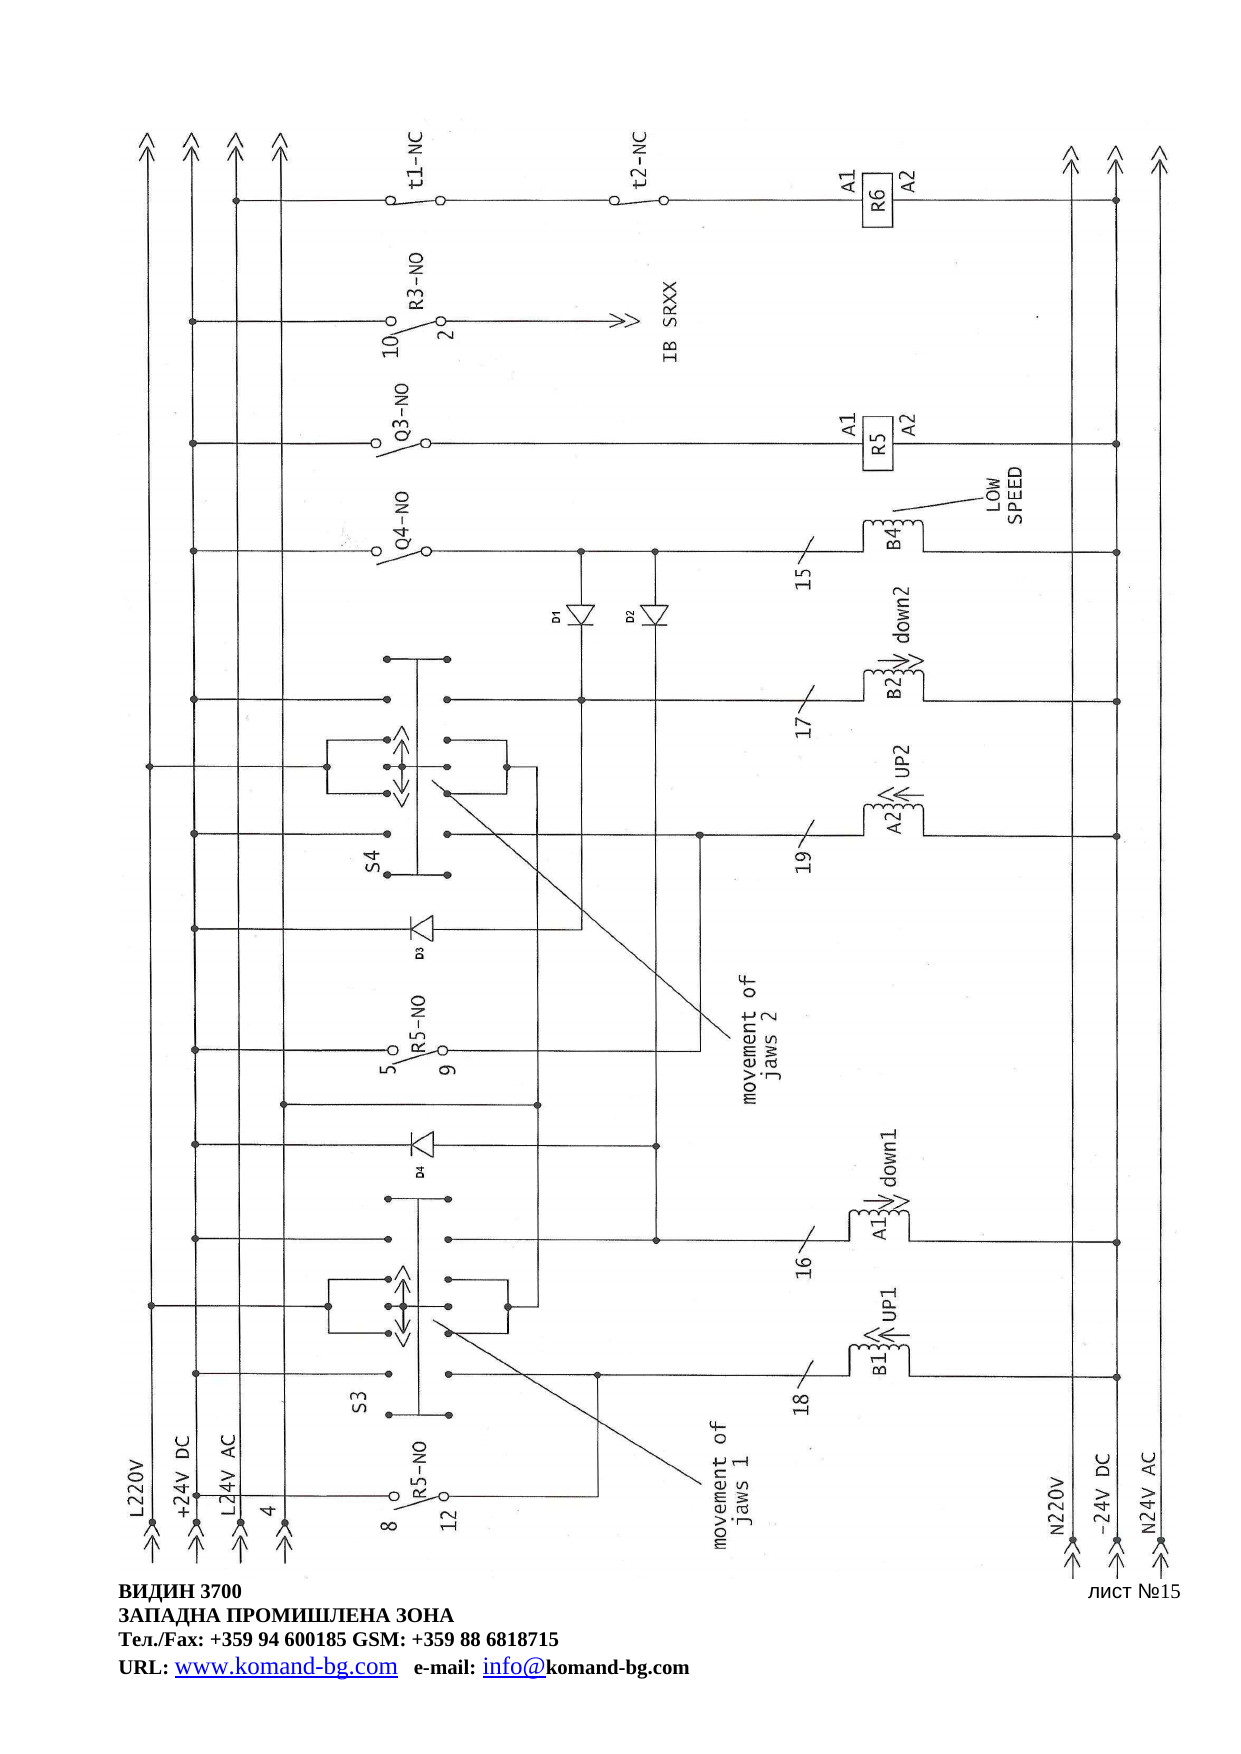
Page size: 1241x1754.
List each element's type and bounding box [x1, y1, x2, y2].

picture [118, 118, 1182, 1579]
